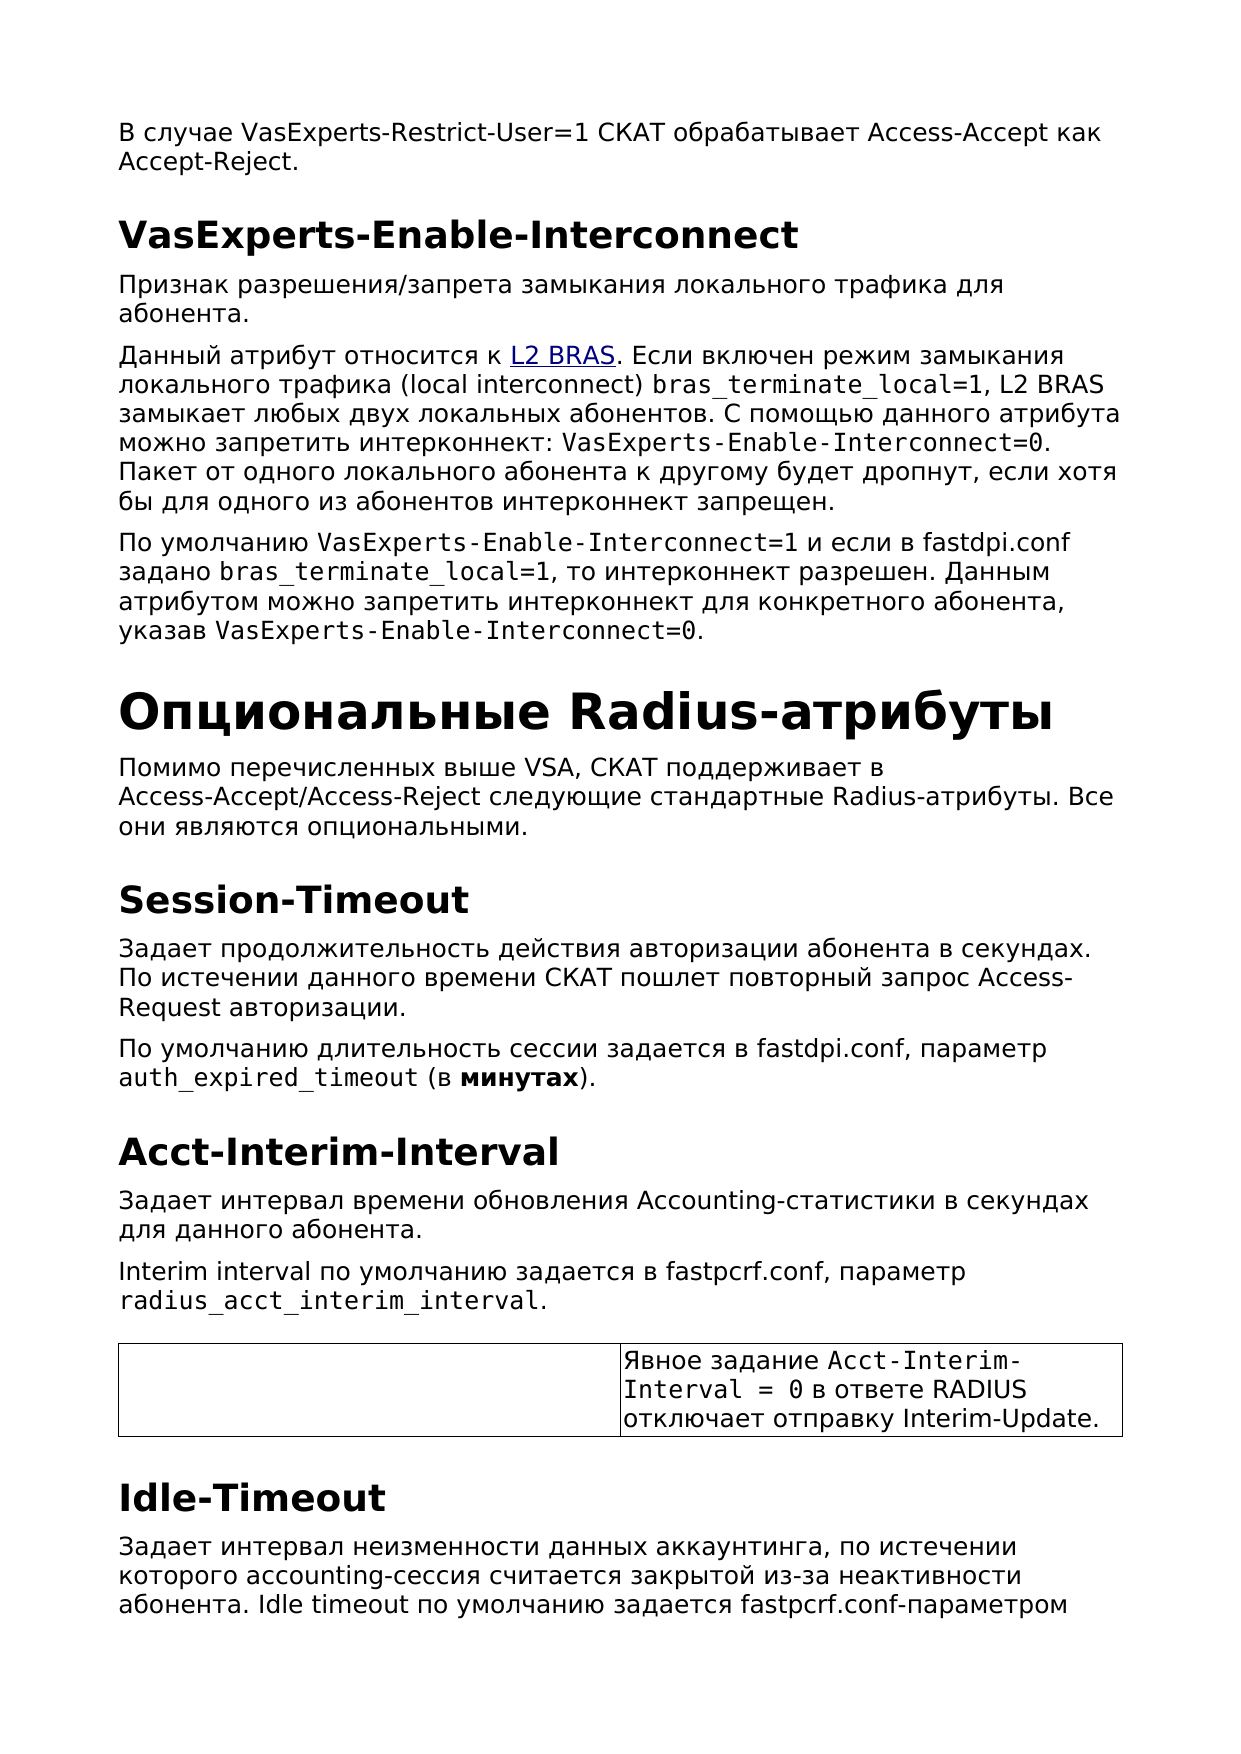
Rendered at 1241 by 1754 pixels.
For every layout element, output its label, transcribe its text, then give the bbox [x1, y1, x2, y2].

text Признак разрешения/запрета замыкания локального трафика для абонента. [118, 270, 1122, 328]
subtitle Опциональные Radius-атрибуты [118, 683, 1122, 741]
subtitle Idle-Timeout [118, 1476, 1122, 1520]
text В случае VasExperts-Restrict-User=1 СКАТ обрабатывает Access-Accept как Accept-Reject. [118, 118, 1122, 176]
text Задает продолжительность действия авторизации абонента в секундах. По истечении данного времени СКАТ пошлет повторный запрос Access-Request авторизации. [118, 934, 1122, 1022]
table_header [119, 1344, 620, 1436]
subtitle Session-Timeout [118, 878, 1122, 922]
text Interim interval по умолчанию задается в fastpcrf.conf, параметр radius_acct_interim_interval. [118, 1257, 1122, 1316]
table_header Явное задание Acct-Interim-Interval = 0 в ответе RADIUS отключает отправку Interim-Update. [621, 1344, 1122, 1436]
text Задает интервал неизменности данных аккаунтинга, по истечении которого accounting-сессия считается закрытой из-за неактивности абонента. Idle timeout по умолчанию задается fastpcrf.conf-параметром [118, 1532, 1122, 1620]
text По умолчанию VasExperts-Enable-Interconnect=1 и если в fastdpi.conf задано bras_terminate_local=1, то интерконнект разрешен. Данным атрибутом можно запретить интерконнект для конкретного абонента, указав VasExperts-Enable-Interconnect=0. [118, 528, 1122, 645]
text Задает интервал времени обновления Accounting-статистики в секундах для данного абонента. [118, 1186, 1122, 1245]
text Данный атрибут относится к L2 BRAS. Если включен режим замыкания локального трафика (local interconnect) bras_terminate_local=1, L2 BRAS замыкает любых двух локальных абонентов. С помощью данного атрибута можно запретить интерконнект: VasExperts-Enable-Interconnect=0. Пакет от одного локального абонента к другому будет дропнут, если хотя бы для одного из абонентов интерконнект запрещен. [118, 341, 1122, 516]
text По умолчанию длительность сессии задается в fastdpi.conf, параметр auth_expired_timeout (в минутах). [118, 1034, 1122, 1093]
subtitle Acct-Interim-Interval [118, 1130, 1122, 1174]
subtitle VasExperts-Enable-Interconnect [118, 214, 1122, 258]
text Помимо перечисленных выше VSA, СКАТ поддерживает в Access-Accept/Access-Reject следующие стандартные Radius-атрибуты. Все они являются опциональными. [118, 753, 1122, 841]
